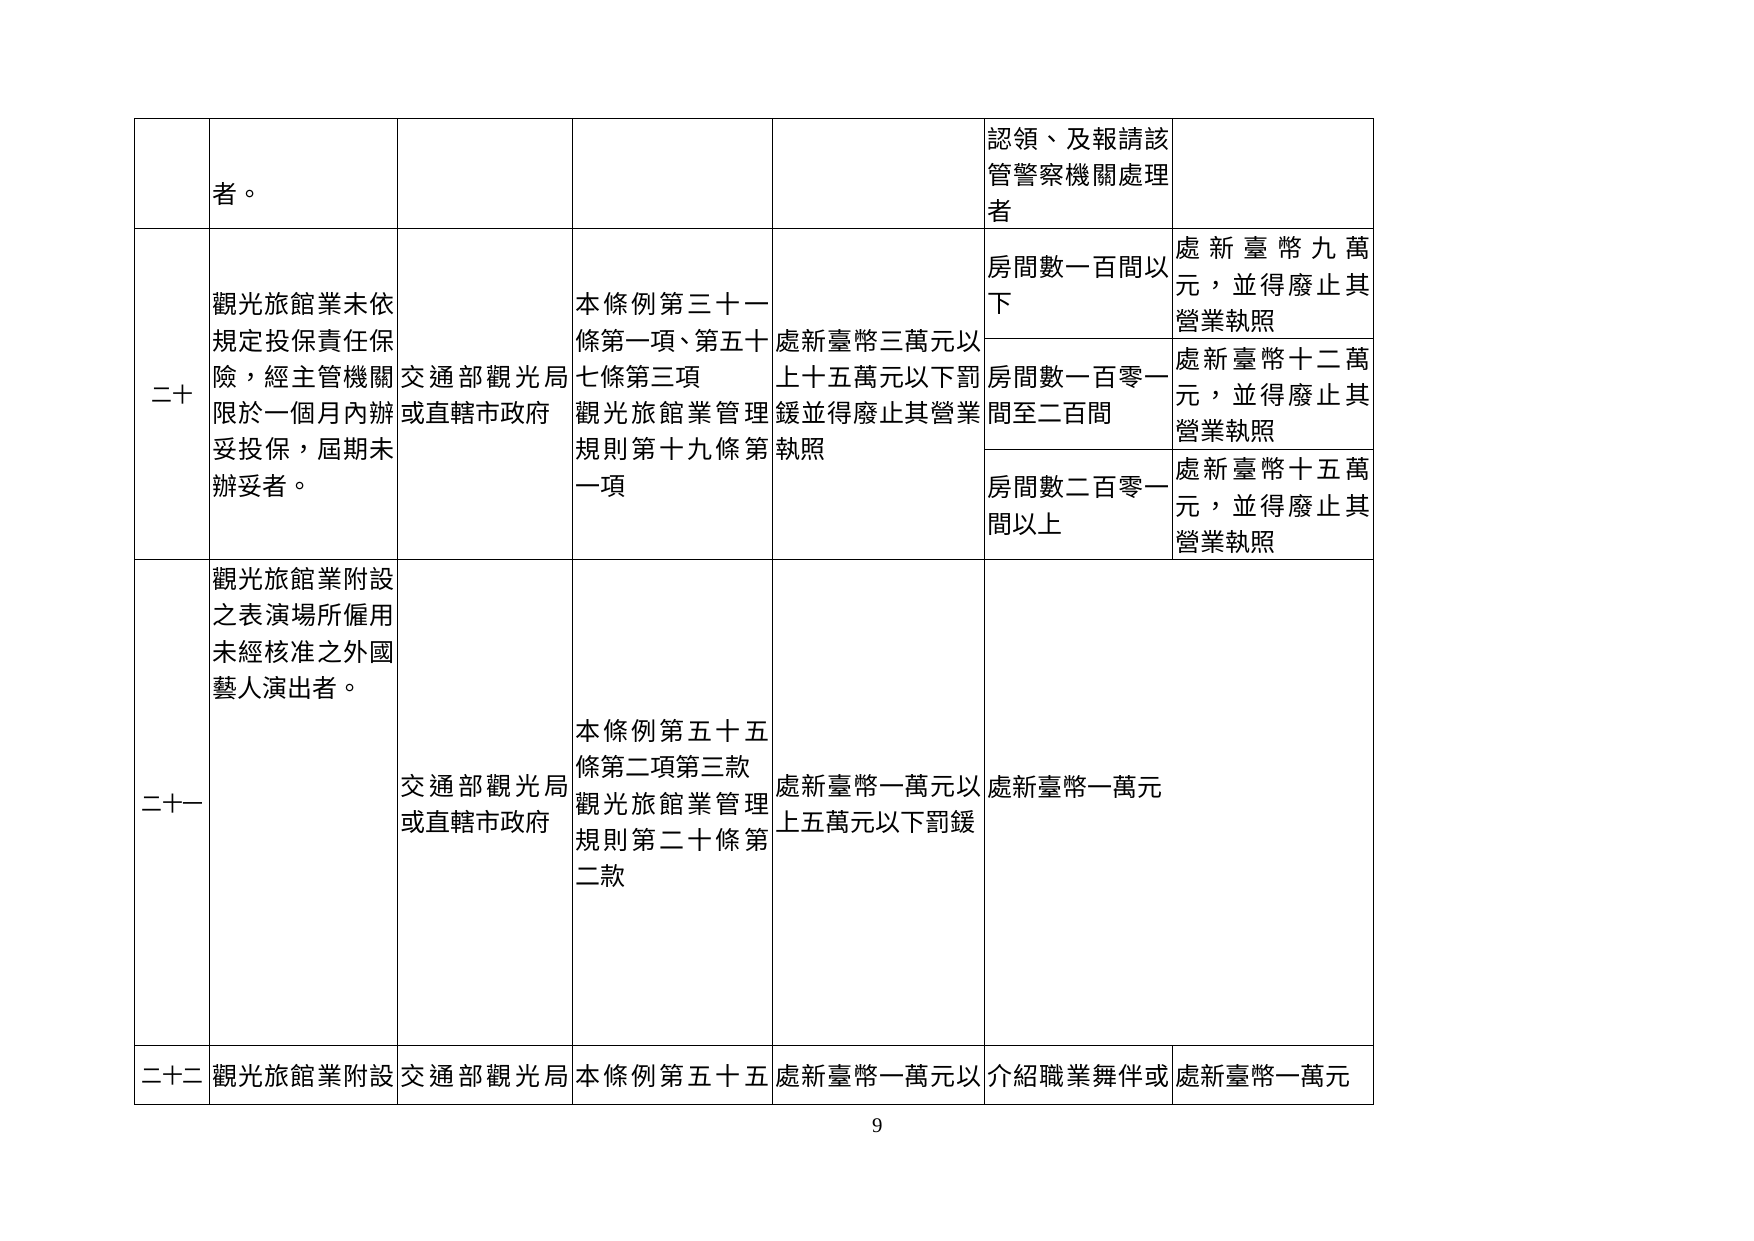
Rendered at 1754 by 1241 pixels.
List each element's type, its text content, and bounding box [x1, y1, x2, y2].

table_cell 二十 [135, 229, 209, 558]
table_cell 交通部觀光局或直轄市政府 [398, 560, 572, 1045]
table_cell 房間數一百間以下 [985, 229, 1172, 338]
table_cell 處新臺幣一萬元以 [773, 1046, 984, 1103]
table_cell [398, 119, 572, 228]
table_cell 房間數一百零一間至二百間 [985, 339, 1172, 449]
table_cell [135, 119, 209, 228]
table_cell 本條例第五十五條第二項第三款 觀光旅館業管理規則第二十條第二款 [573, 560, 772, 1045]
table_cell 交通部觀光局 [398, 1046, 572, 1103]
table_cell 認領、及報請該管警察機關處理者 [985, 119, 1172, 228]
table_cell 本條例第五十五 [573, 1046, 772, 1103]
table_cell [773, 119, 984, 228]
table_cell [573, 119, 772, 228]
table_cell 處新臺幣九萬元，並得廢止其營業執照 [1173, 229, 1373, 338]
table_cell 本條例第三十一條第一項、第五十七條第三項 觀光旅館業管理規則第十九條第一項 [573, 229, 772, 558]
table_cell 觀光旅館業未依規定投保責任保險，經主管機關限於一個月內辦妥投保，屆期未辦妥者。 [210, 229, 397, 558]
table_cell 交通部觀光局或直轄市政府 [398, 229, 572, 558]
table_cell 處新臺幣三萬元以上十五萬元以下罰鍰並得廢止其營業執照 [773, 229, 984, 558]
table_cell 處新臺幣一萬元以上五萬元以下罰鍰 [773, 560, 984, 1045]
table_cell 處新臺幣十二萬元，並得廢止其營業執照 [1173, 339, 1373, 449]
table_cell 處新臺幣十五萬元，並得廢止其營業執照 [1173, 450, 1373, 558]
table_cell 觀光旅館業附設之表演場所僱用未經核准之外國藝人演出者。 [210, 560, 397, 1045]
table_cell 二十二 [135, 1046, 209, 1103]
table_cell 觀光旅館業附設 [210, 1046, 397, 1103]
table_cell 者。 [210, 119, 397, 228]
table_cell 處新臺幣一萬元 [985, 560, 1172, 1045]
table_cell 房間數二百零一間以上 [985, 450, 1172, 558]
table_cell 介紹職業舞伴或 [985, 1046, 1172, 1103]
table_cell [1173, 119, 1373, 228]
table_cell 二十一 [135, 560, 209, 1045]
table_cell [1172, 560, 1373, 1045]
table_cell 處新臺幣一萬元 [1173, 1046, 1373, 1103]
